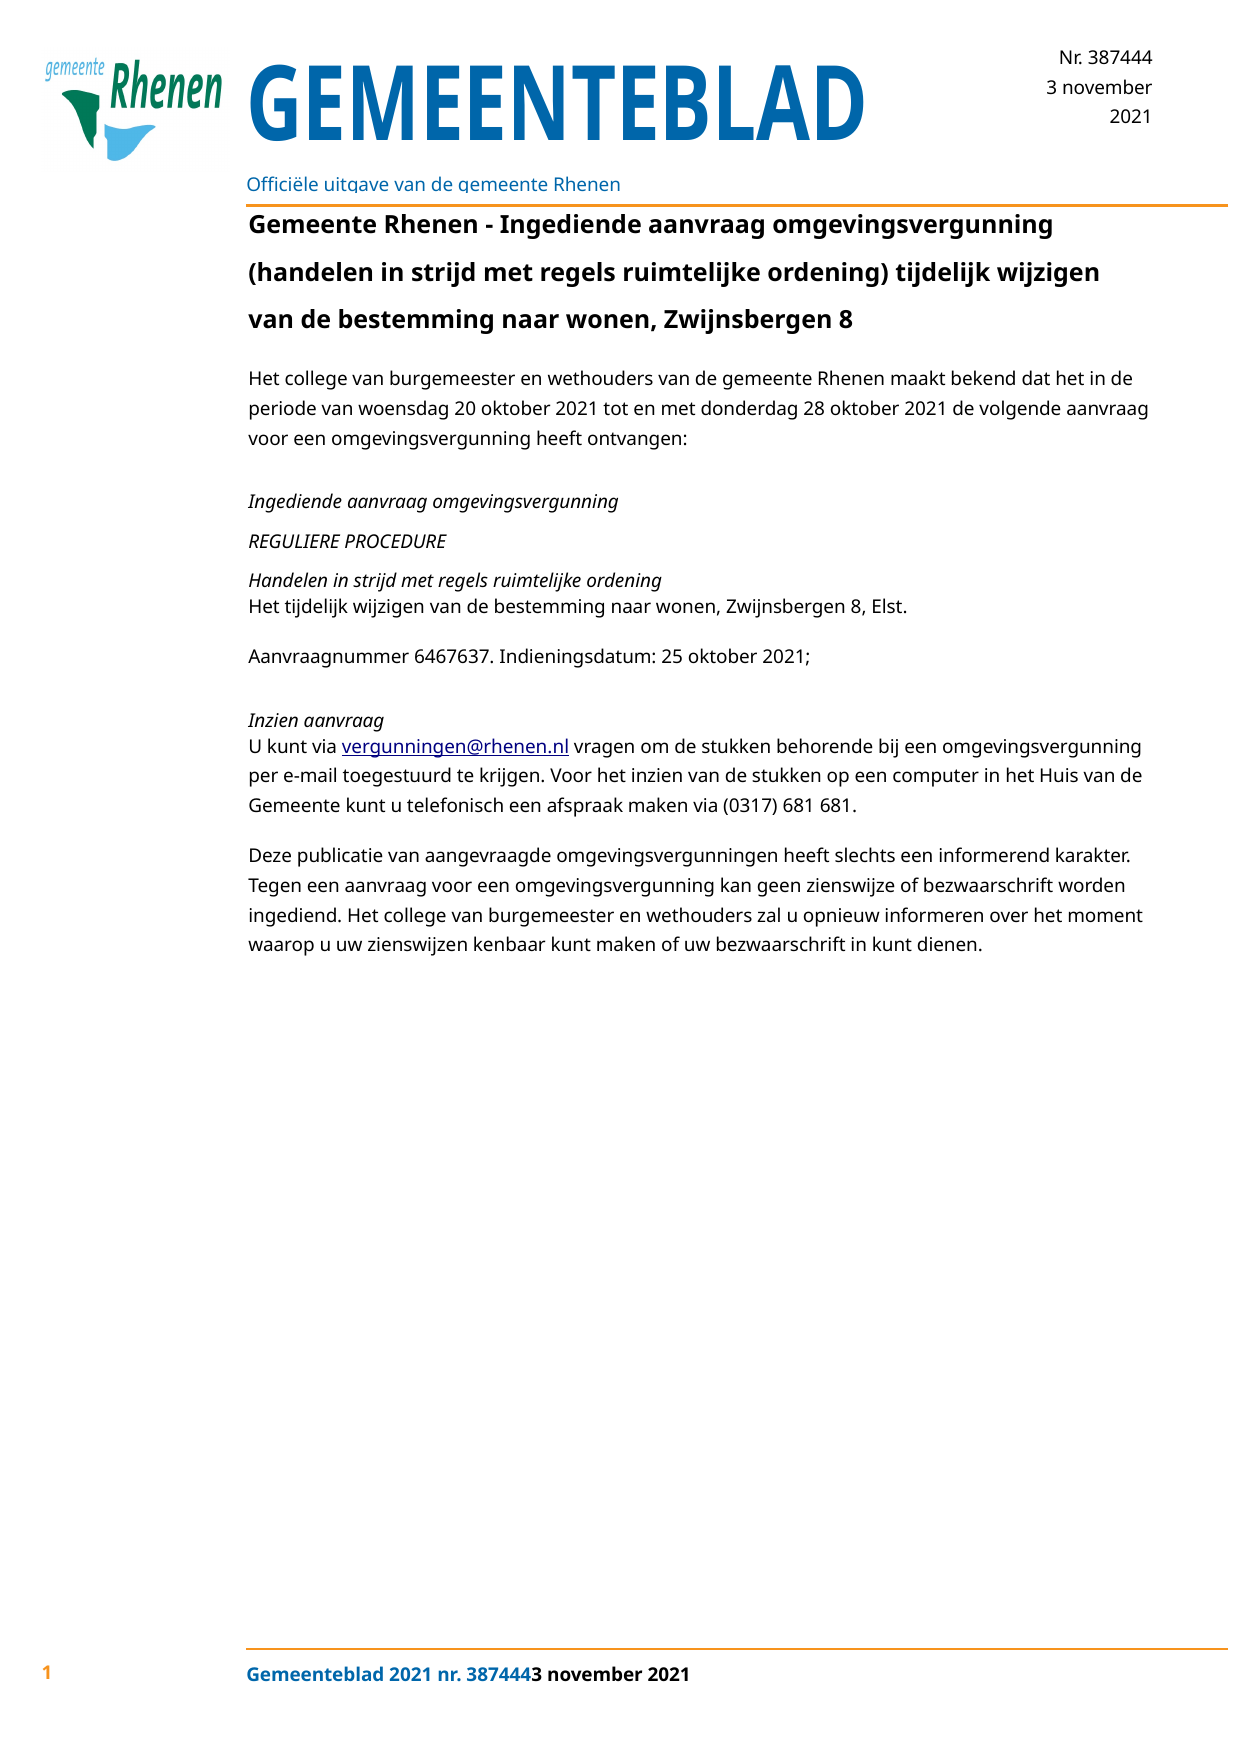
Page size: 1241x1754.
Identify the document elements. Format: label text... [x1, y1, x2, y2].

text Inzien aanvraag [248, 707, 1152, 733]
text Handelen in strijd met regels ruimtelijke ordening [248, 567, 1152, 593]
text Gemeente Rhenen - Ingediende aanvraag omgevingsvergunning (handelen in strijd met regels ruimtelijke ordening) tijdelijk wijzigen van de bestemming naar wonen, Zwijnsbergen 8 [248, 207, 1152, 336]
text REGULIERE PROCEDURE [248, 528, 1152, 554]
text Ingediende aanvraag omgevingsvergunning [248, 489, 1152, 514]
text U kunt via vergunningen@rhenen.nl vragen om de stukken behorende bij een omgevingsvergunning per e-mail toegestuurd te krijgen. Voor het inzien van de stukken op een computer in het Huis van de Gemeente kunt u telefonisch een afspraak maken via (0317) 681 681. [248, 733, 1152, 818]
text Deze publicatie van aangevraagde omgevingsvergunningen heeft slechts een informerend karakter. Tegen een aanvraag voor een omgevingsvergunning kan geen zienswijze of bezwaarschrift worden ingediend. Het college van burgemeester en wethouders zal u opnieuw informeren over het moment waarop u uw zienswijzen kenbaar kunt maken of uw bezwaarschrift in kunt dienen. [248, 843, 1152, 957]
text Aanvraagnummer 6467637. Indieningsdatum: 25 oktober 2021; [248, 643, 1152, 669]
picture [41, 47, 231, 172]
text Het college van burgemeester en wethouders van de gemeente Rhenen maakt bekend dat het in de periode van woensdag 20 oktober 2021 tot en met donderdag 28 oktober 2021 de volgende aanvraag voor een omgevingsvergunning heeft ontvangen: [248, 366, 1152, 450]
text Het tijdelijk wijzigen van de bestemming naar wonen, Zwijnsbergen 8, Elst. [248, 593, 1152, 619]
